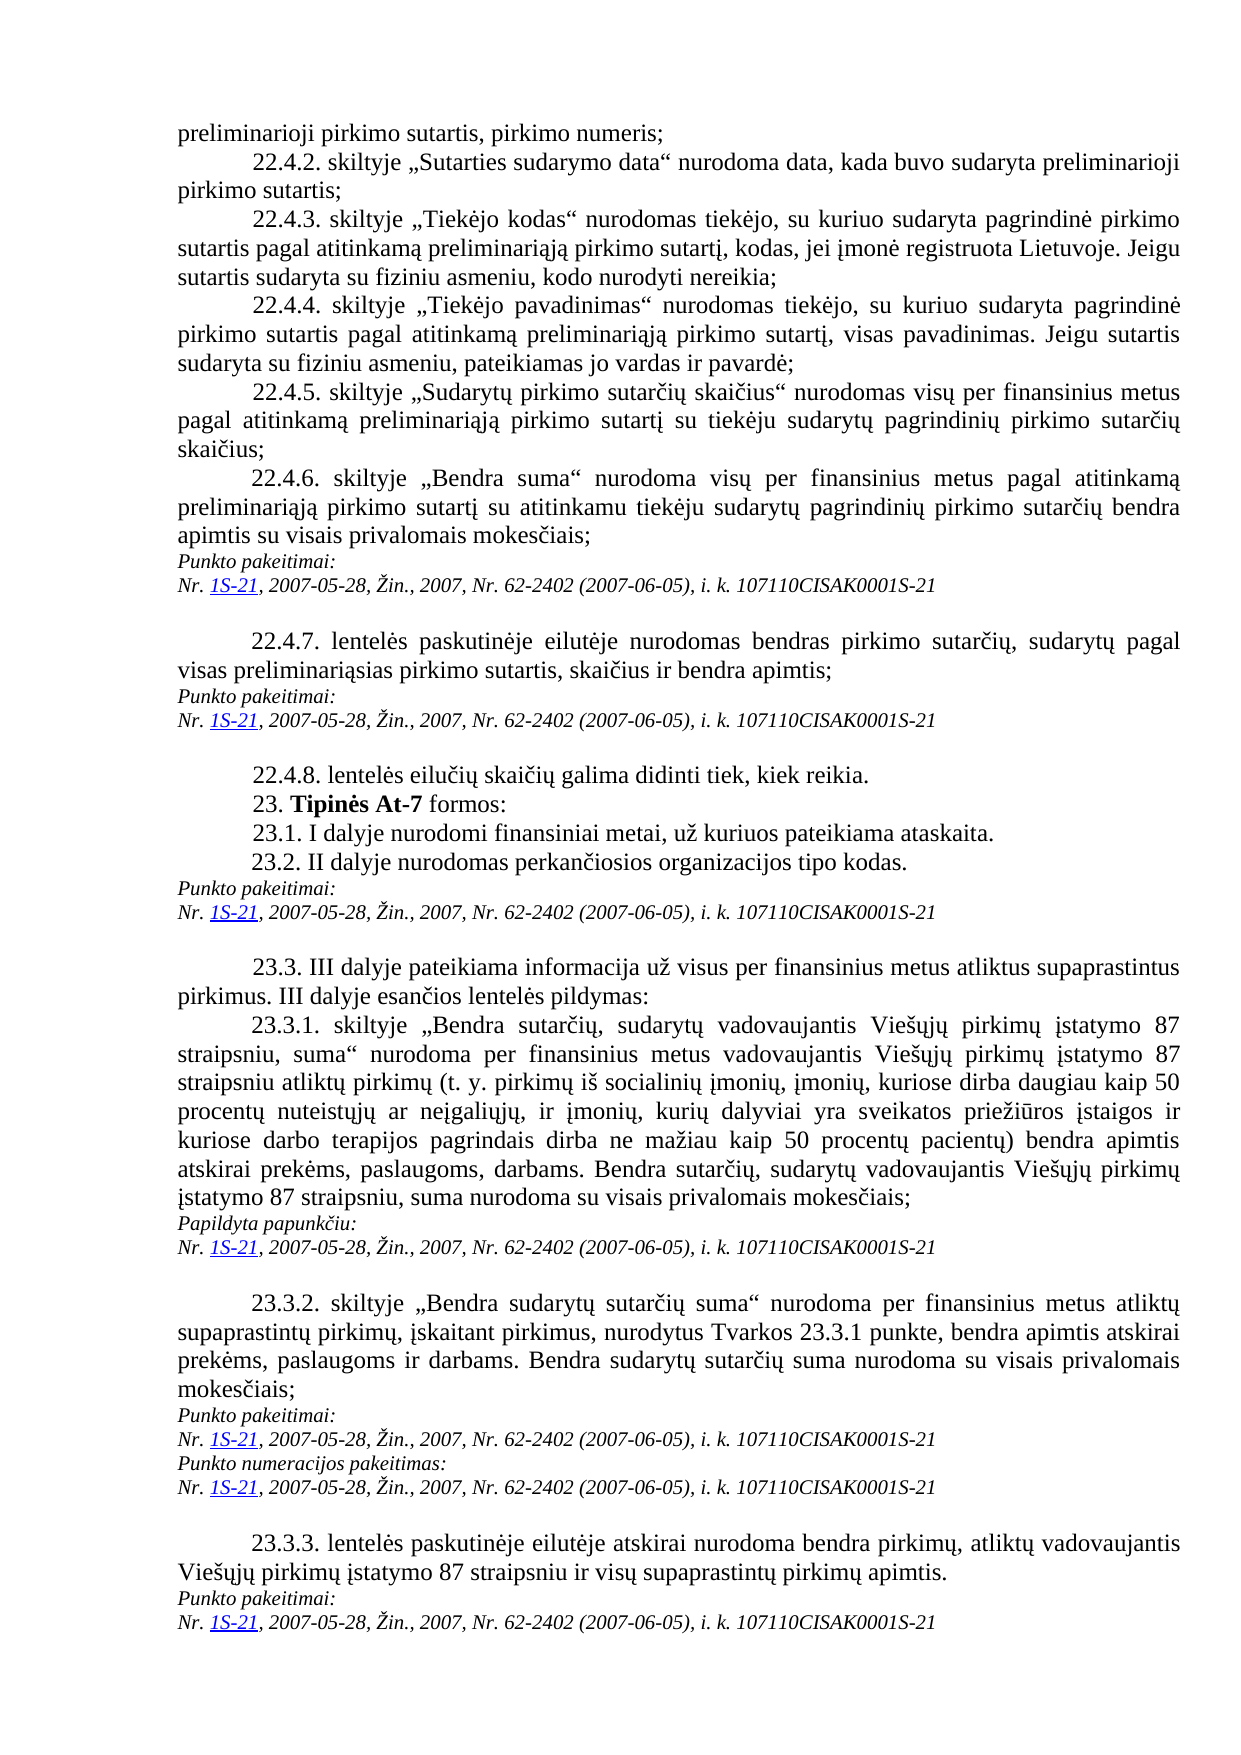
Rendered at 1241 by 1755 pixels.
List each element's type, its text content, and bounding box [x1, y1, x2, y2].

text 22.4.2. skiltyje „Sutarties sudarymo data“ nurodoma data, kada buvo sudaryta preliminarioji pirkimo sutartis; [177, 147, 1181, 204]
text preliminarioji pirkimo sutartis, pirkimo numeris; [177, 118, 1181, 147]
text 22.4.8. lentelės eilučių skaičių galima didinti tiek, kiek reikia. [177, 761, 1181, 789]
text Nr. 1S-21, 2007-05-28, Žin., 2007, Nr. 62-2402 (2007-06-05), i. k. 107110CISAK0001S-21 [177, 900, 1181, 924]
text Papildyta papunkčiu: [177, 1211, 1181, 1235]
text Nr. 1S-21, 2007-05-28, Žin., 2007, Nr. 62-2402 (2007-06-05), i. k. 107110CISAK0001S-21 [177, 1427, 1181, 1451]
text Nr. 1S-21, 2007-05-28, Žin., 2007, Nr. 62-2402 (2007-06-05), i. k. 107110CISAK0001S-21 [177, 1610, 1181, 1634]
text 23.2. II dalyje nurodomas perkančiosios organizacijos tipo kodas. [177, 847, 1181, 876]
text 23. Tipinės At-7 formos: [177, 789, 1181, 818]
text Punkto pakeitimai: [177, 684, 1181, 708]
text 22.4.6. skiltyje „Bendra suma“ nurodoma visų per finansinius metus pagal atitinkamą preliminariąją pirkimo sutartį su atitinkamu tiekėju sudarytų pagrindinių pirkimo sutarčių bendra apimtis su visais privalomais mokesčiais; [177, 463, 1181, 549]
text Nr. 1S-21, 2007-05-28, Žin., 2007, Nr. 62-2402 (2007-06-05), i. k. 107110CISAK0001S-21 [177, 1475, 1181, 1499]
text 23.3.1. skiltyje „Bendra sutarčių, sudarytų vadovaujantis Viešųjų pirkimų įstatymo 87 straipsniu, suma“ nurodoma per finansinius metus vadovaujantis Viešųjų pirkimų įstatymo 87 straipsniu atliktų pirkimų (t. y. pirkimų iš socialinių įmonių, įmonių, kuriose dirba daugiau kaip 50 procentų nuteistųjų ar neįgaliųjų, ir įmonių, kurių dalyviai yra sveikatos priežiūros įstaigos ir kuriose darbo terapijos pagrindais dirba ne mažiau kaip 50 procentų pacientų) bendra apimtis atskirai prekėms, paslaugoms, darbams. Bendra sutarčių, sudarytų vadovaujantis Viešųjų pirkimų įstatymo 87 straipsniu, suma nurodoma su visais privalomais mokesčiais; [177, 1010, 1181, 1211]
text 22.4.7. lentelės paskutinėje eilutėje nurodomas bendras pirkimo sutarčių, sudarytų pagal visas preliminariąsias pirkimo sutartis, skaičius ir bendra apimtis; [177, 626, 1181, 684]
text Punkto pakeitimai: [177, 549, 1181, 573]
text 23.3.2. skiltyje „Bendra sudarytų sutarčių suma“ nurodoma per finansinius metus atliktų supaprastintų pirkimų, įskaitant pirkimus, nurodytus Tvarkos 23.3.1 punkte, bendra apimtis atskirai prekėms, paslaugoms ir darbams. Bendra sudarytų sutarčių suma nurodoma su visais privalomais mokesčiais; [177, 1288, 1181, 1403]
text 22.4.4. skiltyje „Tiekėjo pavadinimas“ nurodomas tiekėjo, su kuriuo sudaryta pagrindinė pirkimo sutartis pagal atitinkamą preliminariąją pirkimo sutartį, visas pavadinimas. Jeigu sutartis sudaryta su fiziniu asmeniu, pateikiamas jo vardas ir pavardė; [177, 291, 1181, 377]
text Punkto pakeitimai: [177, 1403, 1181, 1427]
text Punkto numeracijos pakeitimas: [177, 1451, 1181, 1475]
text Nr. 1S-21, 2007-05-28, Žin., 2007, Nr. 62-2402 (2007-06-05), i. k. 107110CISAK0001S-21 [177, 573, 1181, 597]
text Nr. 1S-21, 2007-05-28, Žin., 2007, Nr. 62-2402 (2007-06-05), i. k. 107110CISAK0001S-21 [177, 1235, 1181, 1259]
text 23.3. III dalyje pateikiama informacija už visus per finansinius metus atliktus supaprastintus pirkimus. III dalyje esančios lentelės pildymas: [177, 952, 1181, 1010]
text 22.4.3. skiltyje „Tiekėjo kodas“ nurodomas tiekėjo, su kuriuo sudaryta pagrindinė pirkimo sutartis pagal atitinkamą preliminariąją pirkimo sutartį, kodas, jei įmonė registruota Lietuvoje. Jeigu sutartis sudaryta su fiziniu asmeniu, kodo nurodyti nereikia; [177, 204, 1181, 291]
text 23.1. I dalyje nurodomi finansiniai metai, už kuriuos pateikiama ataskaita. [177, 818, 1181, 847]
text 22.4.5. skiltyje „Sudarytų pirkimo sutarčių skaičius“ nurodomas visų per finansinius metus pagal atitinkamą preliminariąją pirkimo sutartį su tiekėju sudarytų pagrindinių pirkimo sutarčių skaičius; [177, 377, 1181, 463]
text Punkto pakeitimai: [177, 1586, 1181, 1610]
text Punkto pakeitimai: [177, 876, 1181, 900]
text Nr. 1S-21, 2007-05-28, Žin., 2007, Nr. 62-2402 (2007-06-05), i. k. 107110CISAK0001S-21 [177, 708, 1181, 732]
text 23.3.3. lentelės paskutinėje eilutėje atskirai nurodoma bendra pirkimų, atliktų vadovaujantis Viešųjų pirkimų įstatymo 87 straipsniu ir visų supaprastintų pirkimų apimtis. [177, 1528, 1181, 1586]
